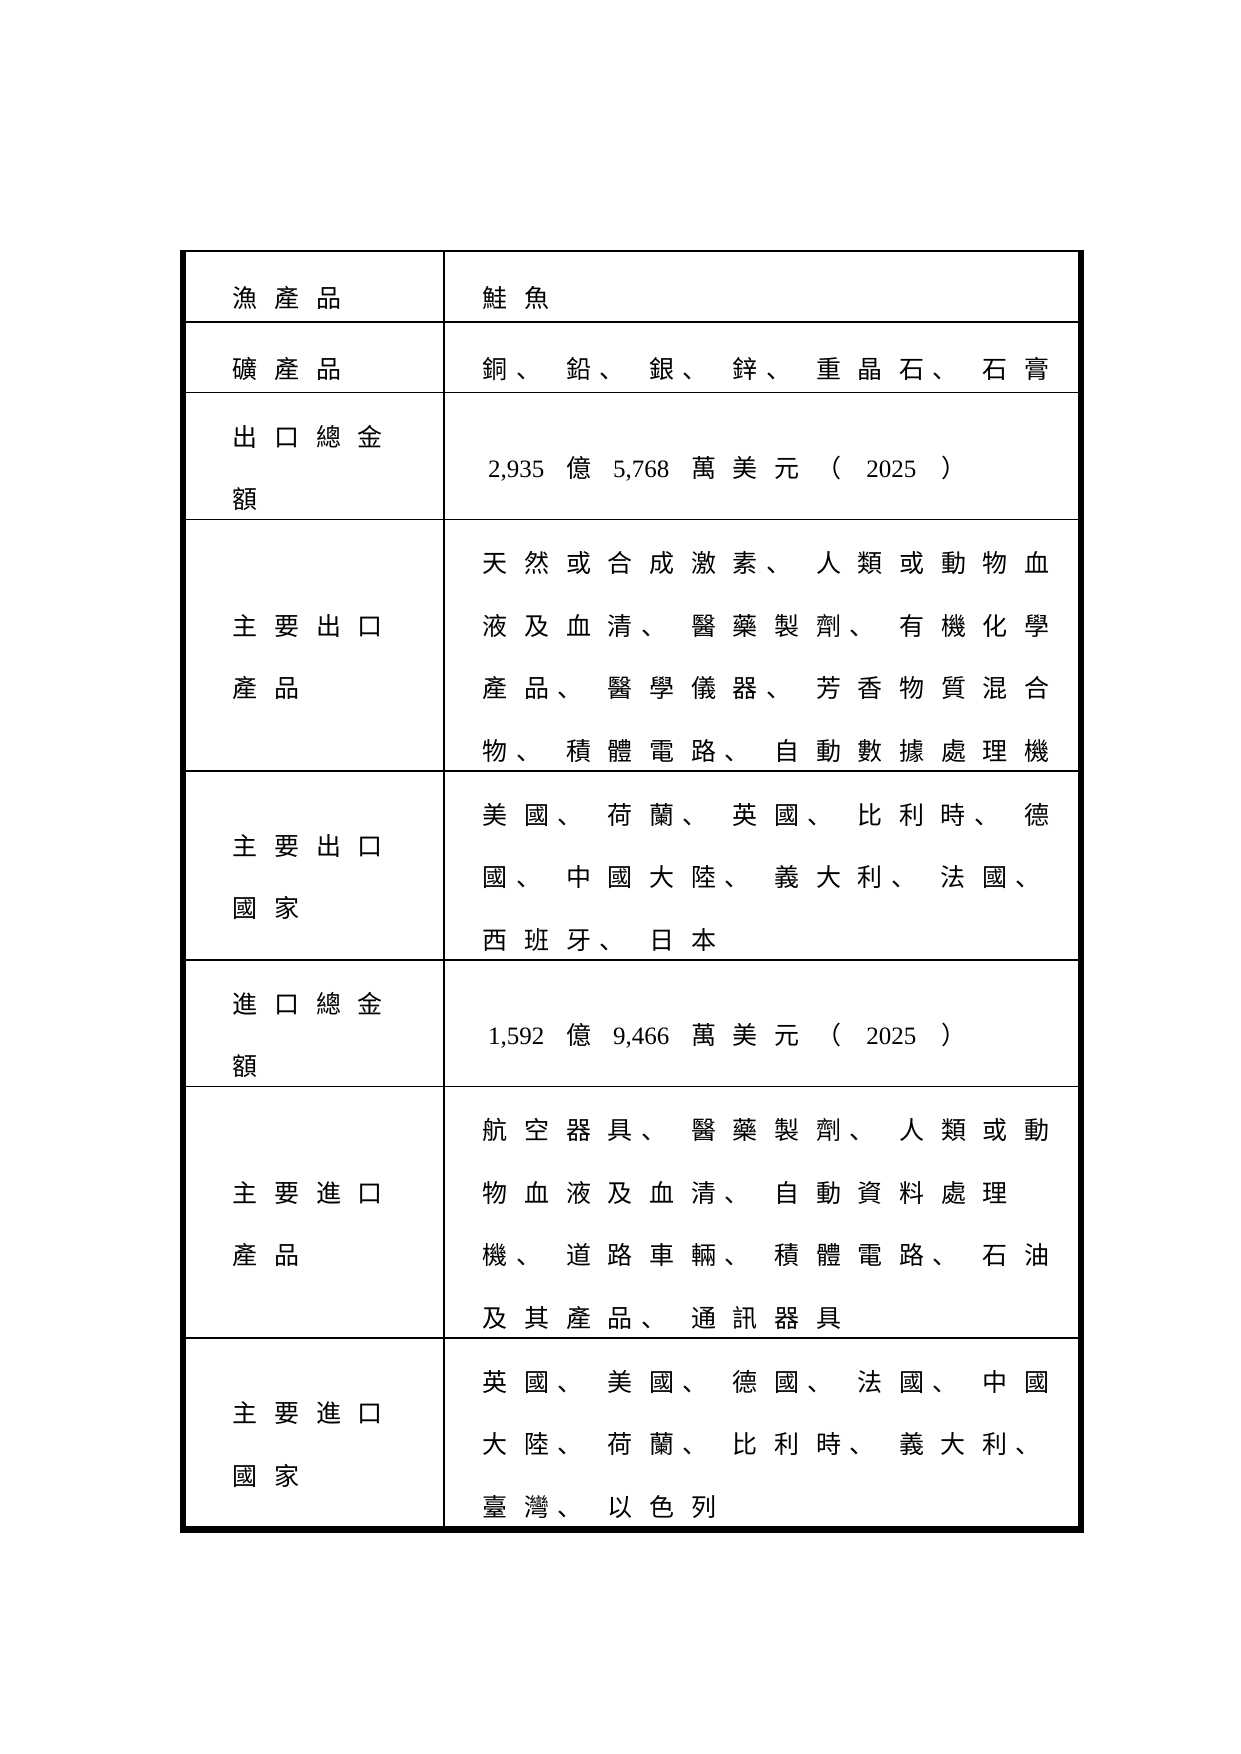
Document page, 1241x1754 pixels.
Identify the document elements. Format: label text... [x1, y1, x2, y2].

table_cell 航空器具、醫藥製劑、人類或動物血液及血清、自動資料處理機、道路車輛、積體電路、石油及其產品、通訊器具 [445, 1087, 1078, 1337]
table_cell 主要進口產品 [186, 1087, 443, 1337]
table_cell 天然或合成激素、人類或動物血液及血清、醫藥製劑、有機化學產品、醫學儀器、芳香物質混合物、積體電路、自動數據處理機 [445, 520, 1078, 770]
table_cell 2,935億5,768萬美元（2025） [445, 393, 1078, 518]
table_cell 銅、鉛、銀、鋅、重晶石、石膏 [445, 323, 1078, 392]
table_cell 主要進口國家 [186, 1339, 443, 1526]
table_cell 漁產品 [186, 252, 443, 321]
table_cell 主要出口國家 [186, 772, 443, 959]
table_cell 美國、荷蘭、英國、比利時、德國、中國大陸、義大利、法國、西班牙、日本 [445, 772, 1078, 959]
table_cell 礦產品 [186, 323, 443, 392]
table_cell 主要出口產品 [186, 520, 443, 770]
table_cell 出口總金額 [186, 393, 443, 518]
table_cell 英國、美國、德國、法國、中國大陸、荷蘭、比利時、義大利、臺灣、以色列 [445, 1339, 1078, 1526]
table_cell 1,592億9,466萬美元（2025） [445, 961, 1078, 1086]
table_cell 進口總金額 [186, 961, 443, 1086]
table_cell 鮭魚 [445, 252, 1078, 321]
